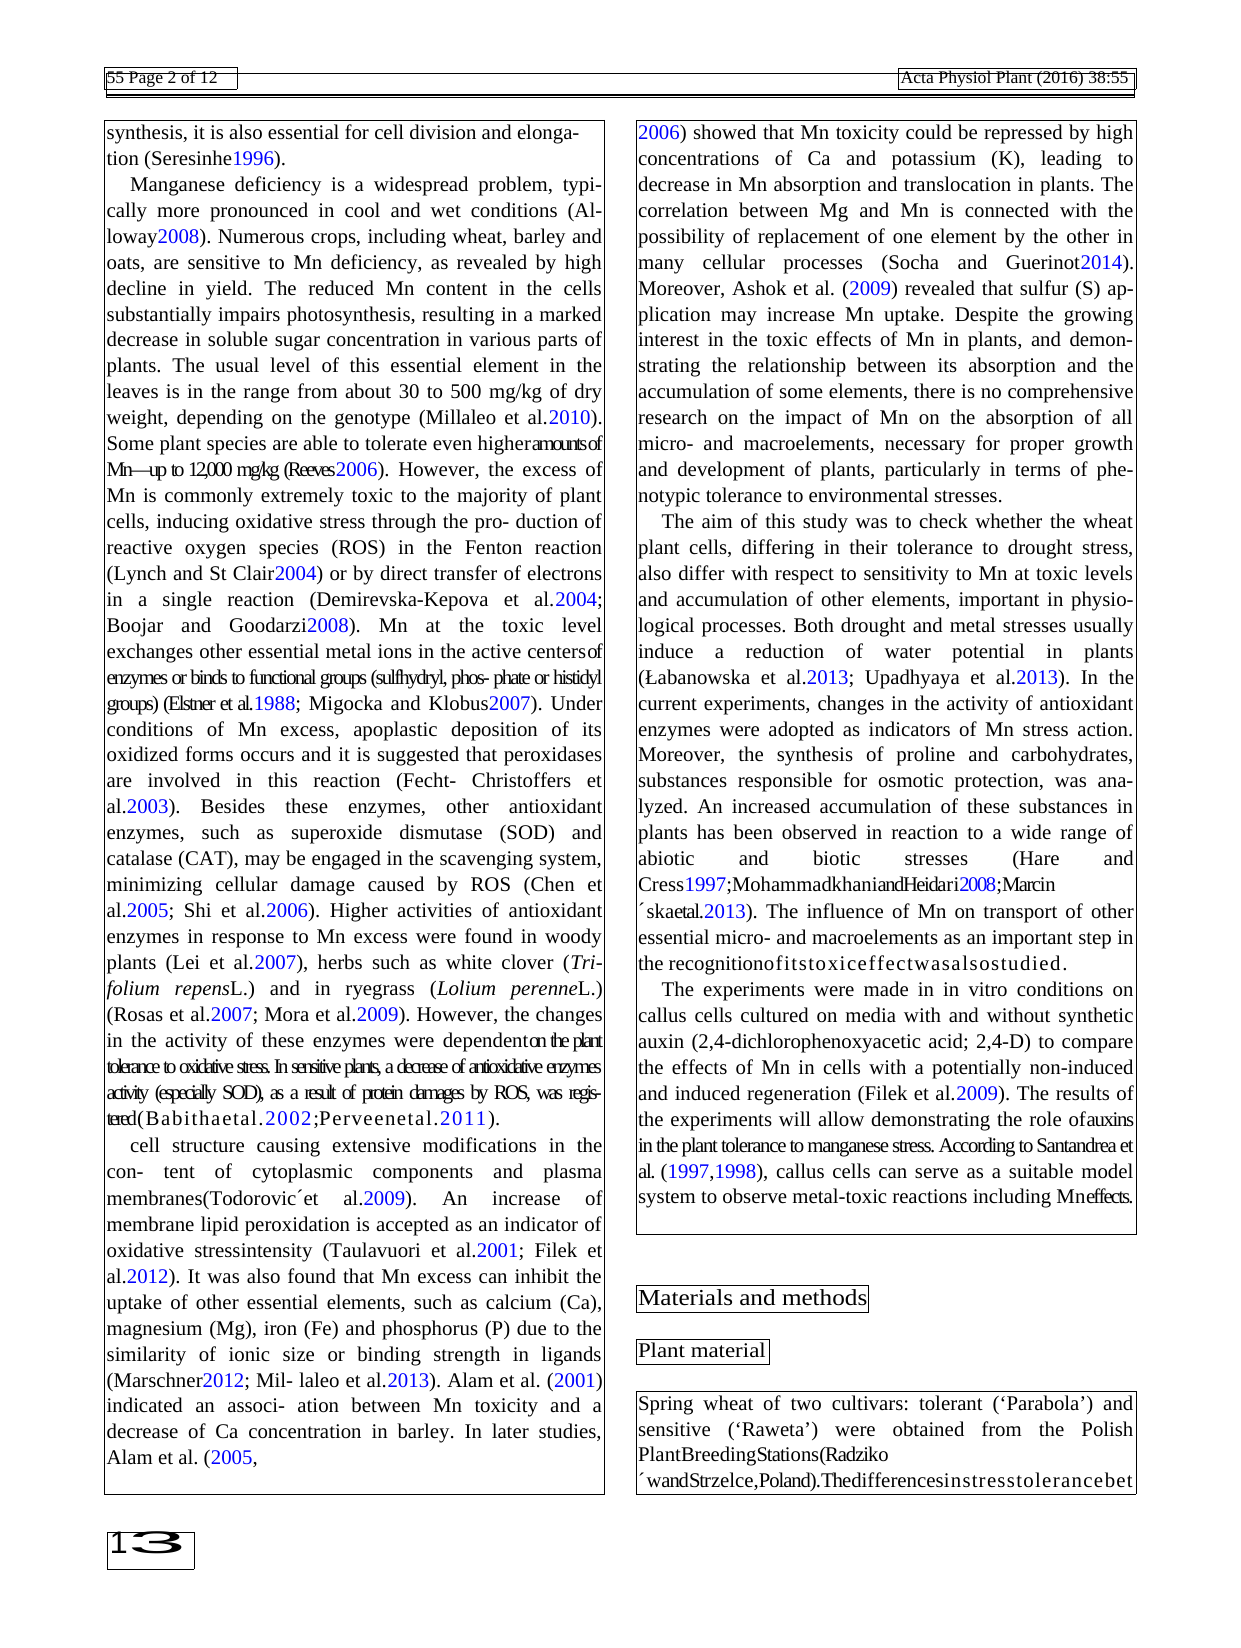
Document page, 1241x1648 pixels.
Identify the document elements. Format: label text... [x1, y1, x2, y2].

text The aim of this study was to check whether the wheat plant cells, differing in their tolerance to drought stress, also differ with respect to sensitivity to Mn at toxic levels and accumulation of other elements, important in physio- logical processes. Both drought and metal stresses usually induce a reduction of water potential in plants (Łabanowska et al.2013; Upadhyaya et al.2013). In the current experiments, changes in the activity of antioxidant enzymes were adopted as indicators of Mn stress action. Moreover, the synthesis of proline and carbohydrates, substances responsible for osmotic protection, was ana- lyzed. An increased accumulation of these substances in plants has been observed in reaction to a wide range of abiotic and biotic stresses (Hare and Cress1997;MohammadkhaniandHeidari2008;Marcin´skaetal.2013). The influence of Mn on transport of other essential micro- and macroelements as an important step in the recognitionofitstoxiceffectwasalsostudied. [638, 509, 1134, 975]
text Spring wheat of two cultivars: tolerant (‘Parabola’) and sensitive (‘Raweta’) were obtained from the Polish PlantBreedingStations(Radziko´wandStrzelce,Poland).Thedifferencesinstresstolerancebetweentheusedgenotypes [638, 1392, 1134, 1494]
text Materials and methods [638, 1286, 868, 1311]
text The experiments were made in in vitro conditions on callus cells cultured on media with and without synthetic auxin (2,4-dichlorophenoxyacetic acid; 2,4-D) to compare the effects of Mn in cells with a potentially non-induced and induced regeneration (Filek et al.2009). The results of the experiments will allow demonstrating the role ofauxins in the plant tolerance to manganese stress. According to Santandrea et al. (1997,1998), callus cells can serve as a suitable model system to observe metal-toxic reactions including Mneffects. [638, 977, 1134, 1208]
text [106, 68, 237, 73]
text 13 [109, 1533, 194, 1559]
text Plant material [638, 1340, 769, 1362]
text Manganese deficiency is a widespread problem, typi- cally more pronounced in cool and wet conditions (Al- loway2008). Numerous crops, including wheat, barley and oats, are sensitive to Mn deficiency, as revealed by high decline in yield. The reduced Mn content in the cells substantially impairs photosynthesis, resulting in a marked decrease in soluble sugar concentration in various parts of plants. The usual level of this essential element in the leaves is in the range from about 30 to 500 mg/kg of dry weight, depending on the genotype (Millaleo et al.2010). Some plant species are able to tolerate even higheramounts of Mn—up to 12,000 mg/kg (Reeves2006). However, the excess of Mn is commonly extremely toxic to the majority of plant cells, inducing oxidative stress through the pro- duction of reactive oxygen species (ROS) in the Fenton reaction (Lynch and St Clair2004) or by direct transfer of electrons in a single reaction (Demirevska-Kepova et al.2004; Boojar and Goodarzi2008). Mn at the toxic level exchanges other essential metal ions in the active centersof enzymes or binds to functional groups (sulfhydryl, phos- phate or histidyl groups) (Elstner et al.1988; Migocka and Klobus2007). Under conditions of Mn excess, apoplastic deposition of its oxidized forms occurs and it is suggested that peroxidases are involved in this reaction (Fecht- Christoffers et al.2003). Besides these enzymes, other antioxidant enzymes, such as superoxide dismutase (SOD) and catalase (CAT), may be engaged in the scavenging system, minimizing cellular damage caused by ROS (Chen et al.2005; Shi et al.2006). Higher activities of antioxidant enzymes in response to Mn excess were found in woody plants (Lei et al.2007), herbs such as white clover (Tri-folium repensL.) and in ryegrass (Lolium perenneL.) (Rosas et al.2007; Mora et al.2009). However, the changes in the activity of these enzymes were dependenton the plant tolerance to oxidative stress. In sensitive plants, a decrease of antioxidative enzymes activity (especially SOD), as a result of protein damages by ROS, was regis- tered(Babithaetal.2002;Perveenetal.2011). [106, 172, 603, 1129]
text 55 Page 2 of 12 [107, 74, 237, 87]
text synthesis, it is also essential for cell division and elonga- tion (Seresinhe1996). [106, 121, 604, 170]
text High Mn concentrations stimulate cytotoxic effects in cell structure causing extensive modifications in the con- tent of cytoplasmic components and plasma membranes(Todorovic´et al.2009). An increase of membrane lipid peroxidation is accepted as an indicator of oxidative stressintensity (Taulavuori et al.2001; Filek et al.2012). It was also found that Mn excess can inhibit the uptake of other essential elements, such as calcium (Ca), magnesium (Mg), iron (Fe) and phosphorus (P) due to the similarity of ionic size or binding strength in ligands (Marschner2012; Mil- laleo et al.2013). Alam et al. (2001) indicated an associ- ation between Mn toxicity and a decrease of Ca concentration in barley. In later studies, Alam et al. (2005, [106, 1133, 603, 1494]
text Acta Physiol Plant (2016) 38:55 [900, 69, 1136, 87]
text 2006) showed that Mn toxicity could be repressed by high concentrations of Ca and potassium (K), leading to decrease in Mn absorption and translocation in plants. The correlation between Mg and Mn is connected with the possibility of replacement of one element by the other in many cellular processes (Socha and Guerinot2014). Moreover, Ashok et al. (2009) revealed that sulfur (S) ap- plication may increase Mn uptake. Despite the growing interest in the toxic effects of Mn in plants, and demon- strating the relationship between its absorption and the accumulation of some elements, there is no comprehensive research on the impact of Mn on the absorption of all micro- and macroelements, necessary for proper growth and development of plants, particularly in terms of phe- notypic tolerance to environmental stresses. [638, 121, 1134, 507]
